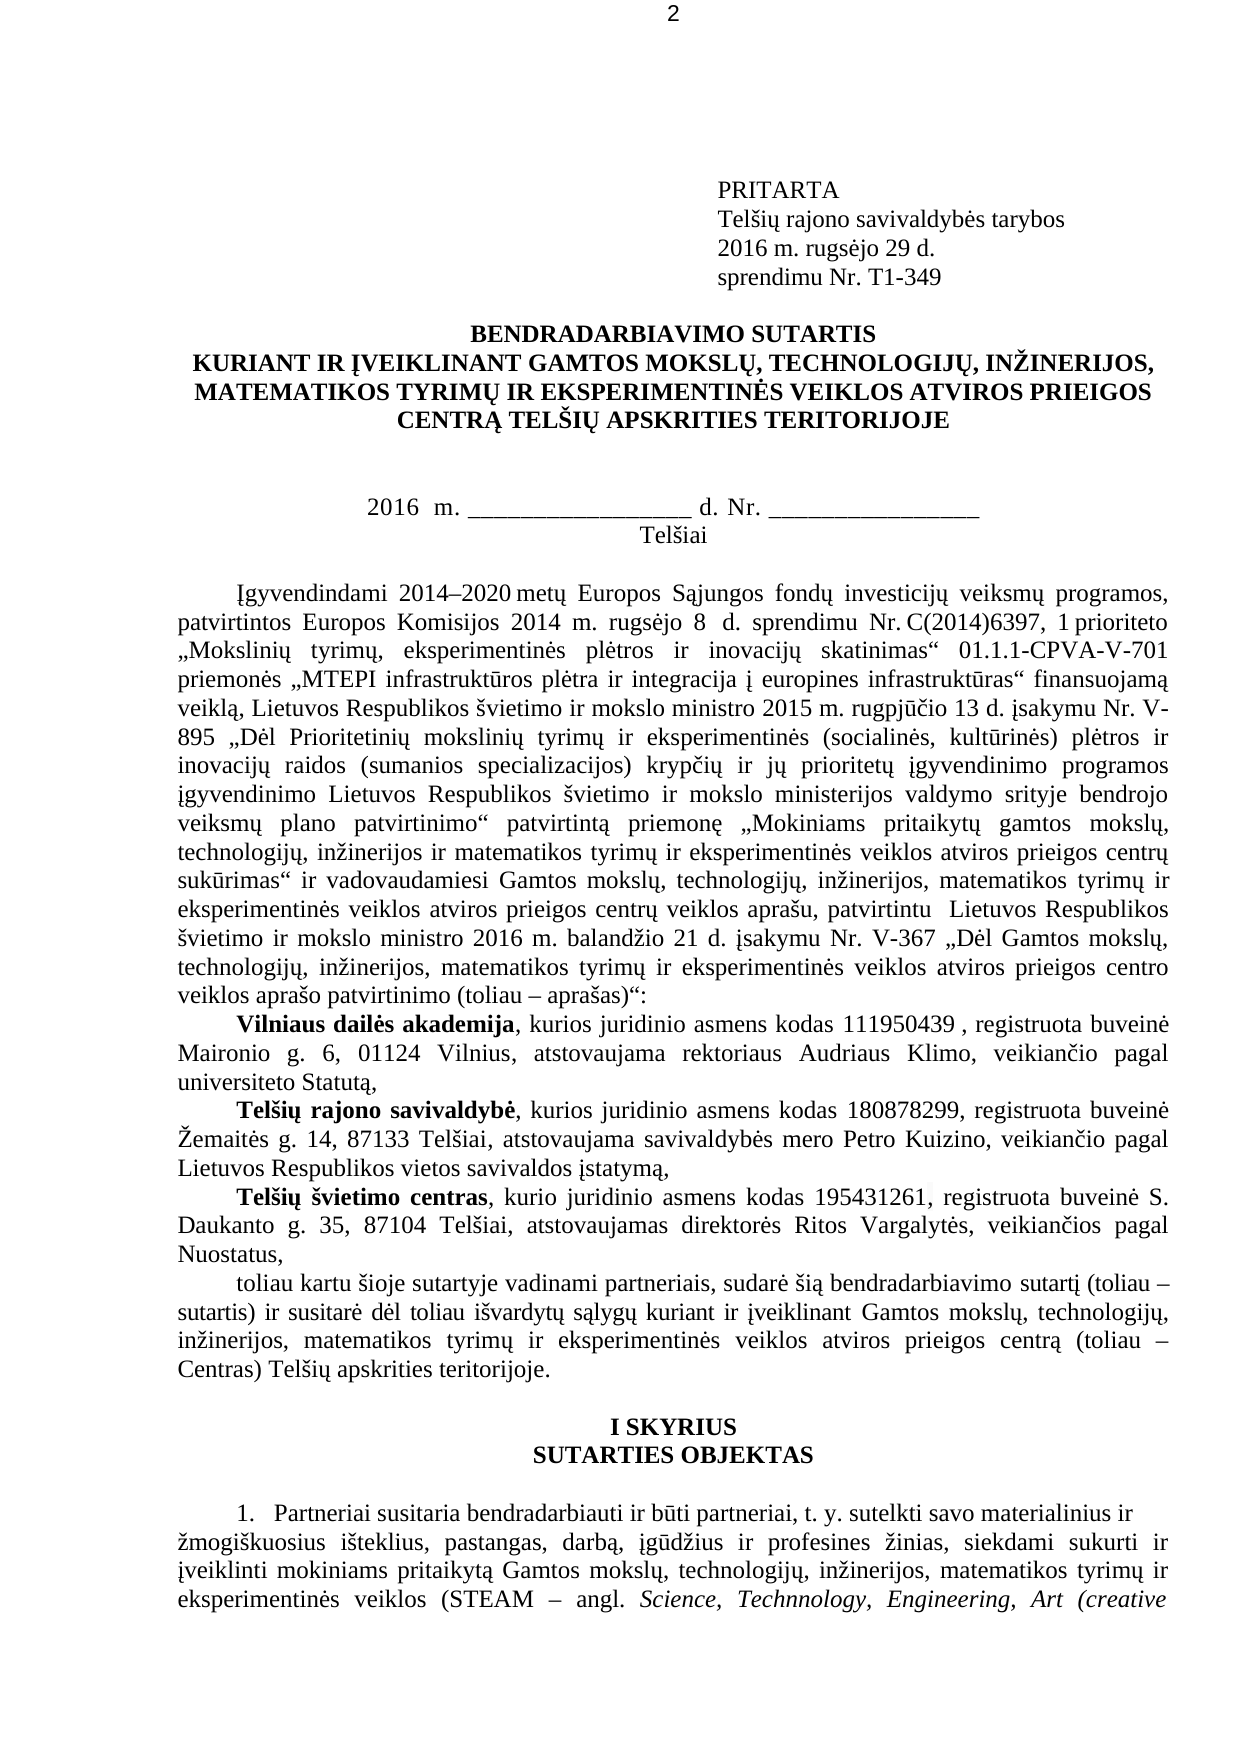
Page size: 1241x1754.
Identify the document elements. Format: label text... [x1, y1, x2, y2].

text žmogiškuosius išteklius, pastangas, darbą, įgūdžius ir profesines žinias, siekdami sukurti ir įveiklinti mokiniams pritaikytą Gamtos mokslų, technologijų, inžinerijos, matematikos tyrimų ir eksperimentinės veiklos (STEAM – angl. Science, Technnology, Engineering, Art (creative [177, 1527, 1169, 1613]
text BENDRADARBIAVIMO SUTARTIS [177, 319, 1169, 348]
text SUTARTIES OBJEKTAS [177, 1441, 1169, 1469]
text Telšių rajono savivaldybė, kurios juridinio asmens kodas 180878299, registruota buveinė Žemaitės g. 14, 87133 Telšiai, atstovaujama savivaldybės mero Petro Kuizino, veikiančio pagal Lietuvos Respublikos vietos savivaldos įstatymą, [177, 1096, 1169, 1182]
text Telšių rajono savivaldybės tarybos [582, 204, 1169, 233]
text Telšiai [177, 521, 1169, 549]
text KURIANT IR ĮVEIKLINANT GAMTOS MOKSLŲ, TECHNOLOGIJŲ, INŽINERIJOS, MATEMATIKOS TYRIMŲ IR EKSPERIMENTINĖS VEIKLOS ATVIROS PRIEIGOS CENTRĄ TELŠIŲ APSKRITIES TERITORIJOJE [177, 348, 1169, 434]
text 2016 m. _________________ d. Nr. ________________ [177, 492, 1169, 521]
text 2016 m. rugsėjo 29 d. [582, 233, 1169, 262]
text PRITARTA [582, 176, 1169, 204]
text 1. Partneriai susitaria bendradarbiauti ir būti partneriai, t. y. sutelkti savo materialinius ir [236, 1498, 1169, 1527]
text Telšių švietimo centras, kurio juridinio asmens kodas 195431261, registruota buveinė S. Daukanto g. 35, 87104 Telšiai, atstovaujamas direktorės Ritos Vargalytės, veikiančios pagal Nuostatus, [177, 1182, 1169, 1268]
text toliau kartu šioje sutartyje vadinami partneriais, sudarė šią bendradarbiavimo sutartį (toliau – sutartis) ir susitarė dėl toliau išvardytų sąlygų kuriant ir įveiklinant Gamtos mokslų, technologijų, inžinerijos, matematikos tyrimų ir eksperimentinės veiklos atviros prieigos centrą (toliau – Centras) Telšių apskrities teritorijoje. [177, 1268, 1169, 1383]
text I SKYRIUS [177, 1412, 1169, 1441]
text Įgyvendindami 2014–2020 metų Europos Sąjungos fondų investicijų veiksmų programos, patvirtintos Europos Komisijos 2014 m. rugsėjo 8 d. sprendimu Nr. C(2014)6397, 1 prioriteto „Mokslinių tyrimų, eksperimentinės plėtros ir inovacijų skatinimas“ 01.1.1-CPVA-V-701 priemonės „MTEPI infrastruktūros plėtra ir integracija į europines infrastruktūras“ finansuojamą veiklą, Lietuvos Respublikos švietimo ir mokslo ministro 2015 m. rugpjūčio 13 d. įsakymu Nr. V-895 „Dėl Prioritetinių mokslinių tyrimų ir eksperimentinės (socialinės, kultūrinės) plėtros ir inovacijų raidos (sumanios specializacijos) krypčių ir jų prioritetų įgyvendinimo programos įgyvendinimo Lietuvos Respublikos švietimo ir mokslo ministerijos valdymo srityje bendrojo veiksmų plano patvirtinimo“ patvirtintą priemonę „Mokiniams pritaikytų gamtos mokslų, technologijų, inžinerijos ir matematikos tyrimų ir eksperimentinės veiklos atviros prieigos centrų sukūrimas“ ir vadovaudamiesi Gamtos mokslų, technologijų, inžinerijos, matematikos tyrimų ir eksperimentinės veiklos atviros prieigos centrų veiklos aprašu, patvirtintu Lietuvos Respublikos švietimo ir mokslo ministro 2016 m. balandžio 21 d. įsakymu Nr. V-367 „Dėl Gamtos mokslų, technologijų, inžinerijos, matematikos tyrimų ir eksperimentinės veiklos atviros prieigos centro veiklos aprašo patvirtinimo (toliau – aprašas)“: [177, 578, 1169, 1009]
text Vilniaus dailės akademija, kurios juridinio asmens kodas 111950439 , registruota buveinė Maironio g. 6, 01124 Vilnius, atstovaujama rektoriaus Audriaus Klimo, veikiančio pagal universiteto Statutą, [177, 1009, 1169, 1096]
text sprendimu Nr. T1-349 [582, 262, 1169, 291]
